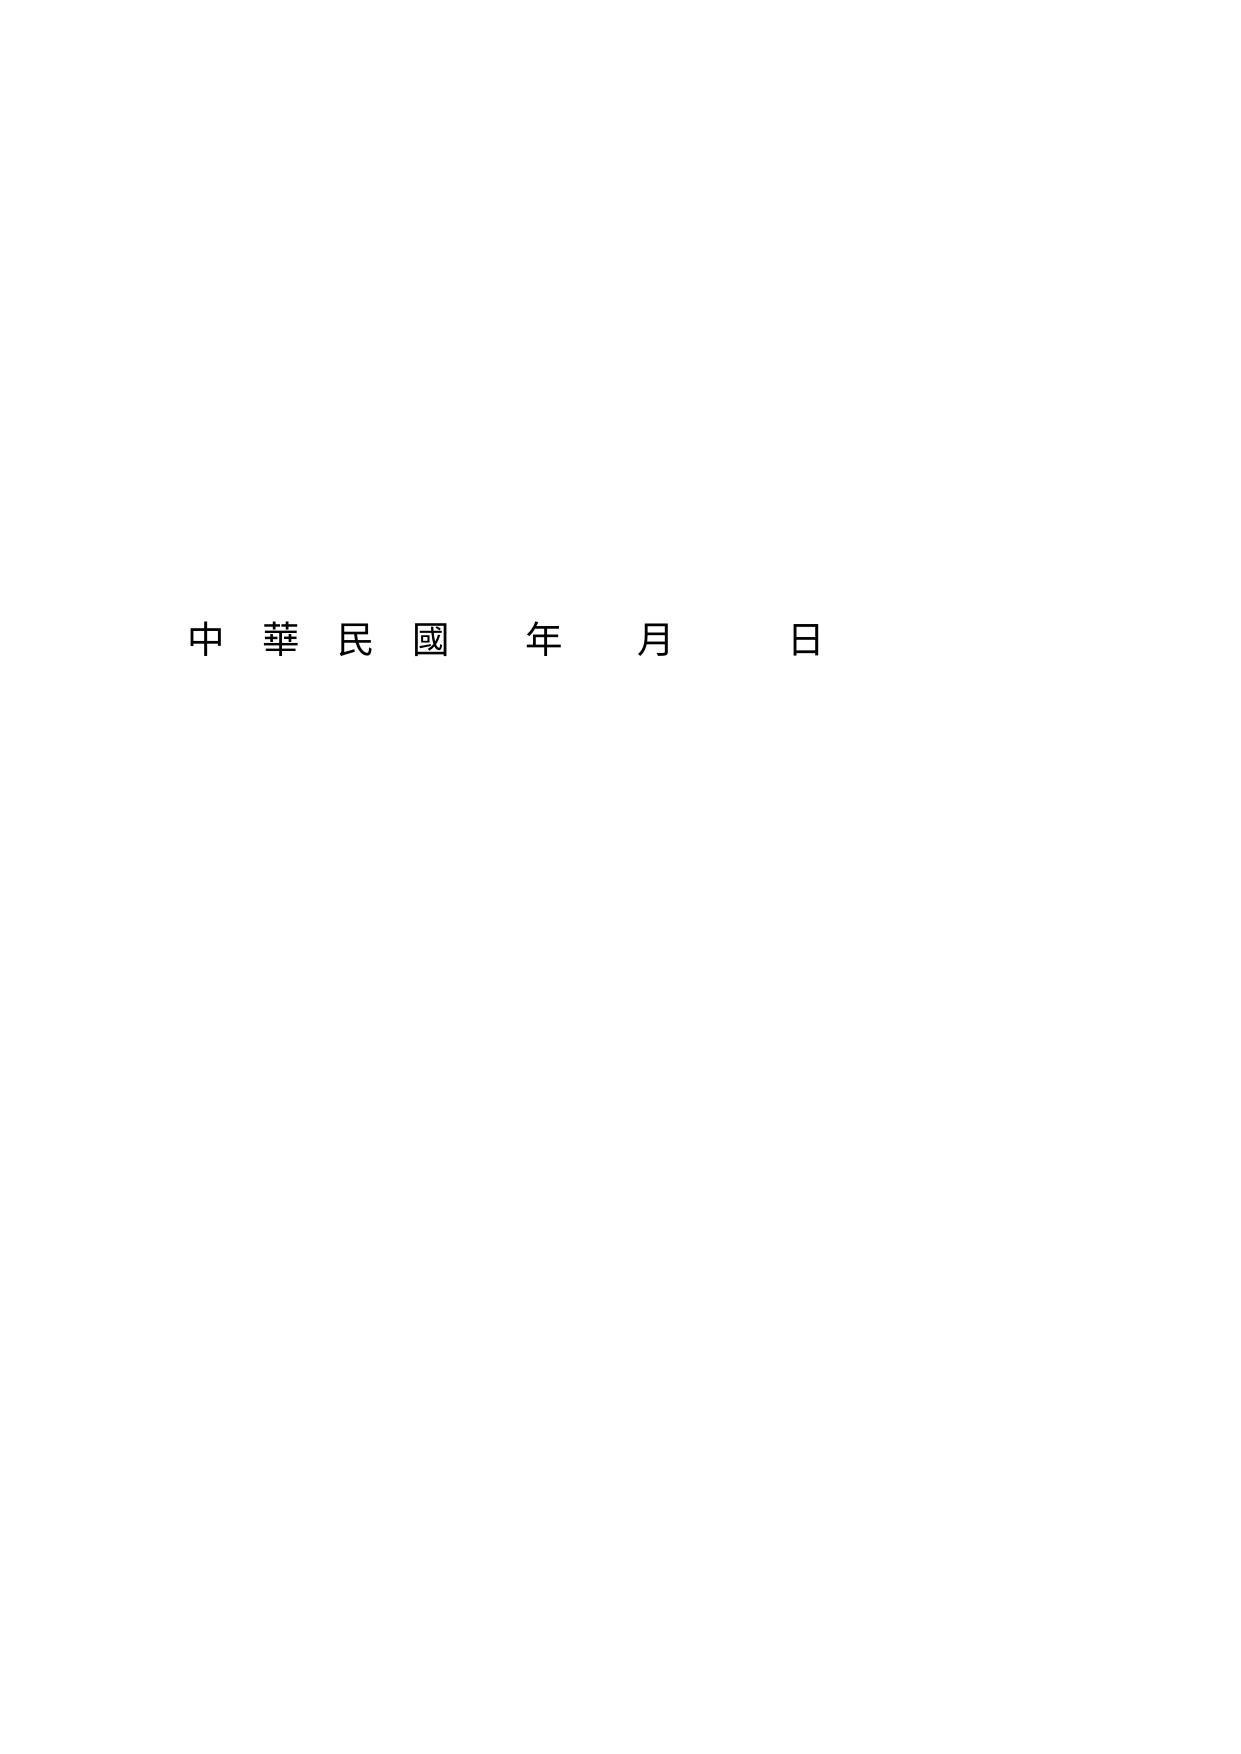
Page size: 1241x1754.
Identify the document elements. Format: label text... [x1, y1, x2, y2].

text 中 華 民 國 年 月 日 [187, 596, 1053, 658]
